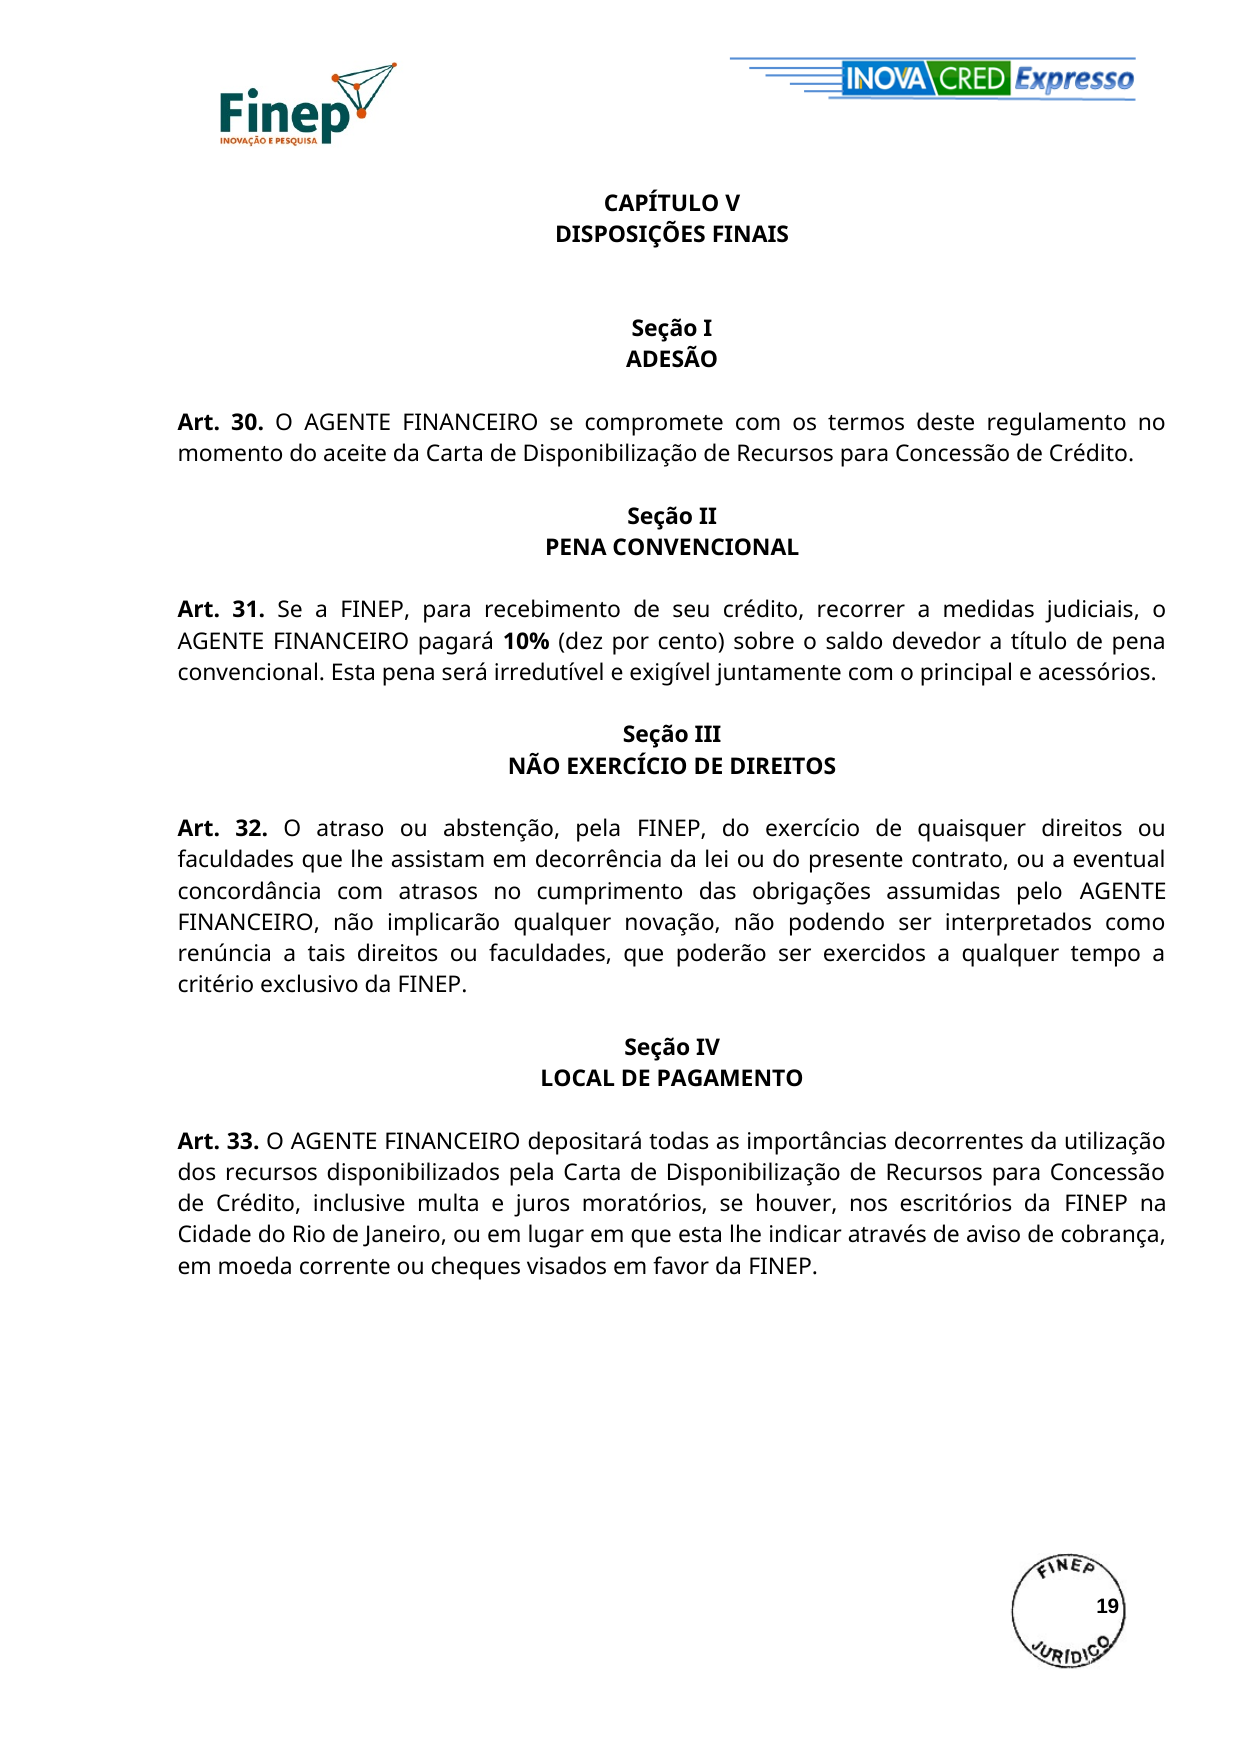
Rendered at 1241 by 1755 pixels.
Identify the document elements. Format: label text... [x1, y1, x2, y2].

subtitle CAPÍTULO V [177, 187, 1167, 218]
text Art. 31. Se a FINEP, para recebimento de seu crédito, recorrer a medidas judiciais, o AGENTE FINANCEIRO pagará 10% (dez por cento) sobre o saldo devedor a título de pena convencional. Esta pena será irredutível e exigível juntamente com o principal e acessórios. [177, 593, 1167, 687]
subtitle DISPOSIÇÕES FINAIS [177, 218, 1167, 250]
text LOCAL DE PAGAMENTO [177, 1062, 1167, 1093]
text Seção II [177, 500, 1167, 531]
text Art. 33. O AGENTE FINANCEIRO depositará todas as importâncias decorrentes da utilização dos recursos disponibilizados pela Carta de Disponibilização de Recursos para Concessão de Crédito, inclusive multa e juros moratórios, se houver, nos escritórios da FINEP na Cidade do Rio de Janeiro, ou em lugar em que esta lhe indicar através de aviso de cobrança, em moeda corrente ou cheques visados em favor da FINEP. [177, 1125, 1167, 1281]
subtitle ADESÃO [177, 343, 1167, 375]
text Seção I [177, 312, 1167, 343]
text Art. 32. O atraso ou abstenção, pela FINEP, do exercício de quaisquer direitos ou faculdades que lhe assistam em decorrência da lei ou do presente contrato, ou a eventual concordância com atrasos no cumprimento das obrigações assumidas pelo AGENTE FINANCEIRO, não implicarão qualquer novação, não podendo ser interpretados como renúncia a tais direitos ou faculdades, que poderão ser exercidos a qualquer tempo a critério exclusivo da FINEP. [177, 812, 1167, 1000]
text Art. 30. O AGENTE FINANCEIRO se compromete com os termos deste regulamento no momento do aceite da Carta de Disponibilização de Recursos para Concessão de Crédito. [177, 406, 1167, 468]
text NÃO EXERCÍCIO DE DIREITOS [177, 750, 1167, 781]
text Seção III [177, 718, 1167, 750]
subtitle PENA CONVENCIONAL [177, 531, 1167, 562]
text Seção IV [177, 1031, 1167, 1062]
